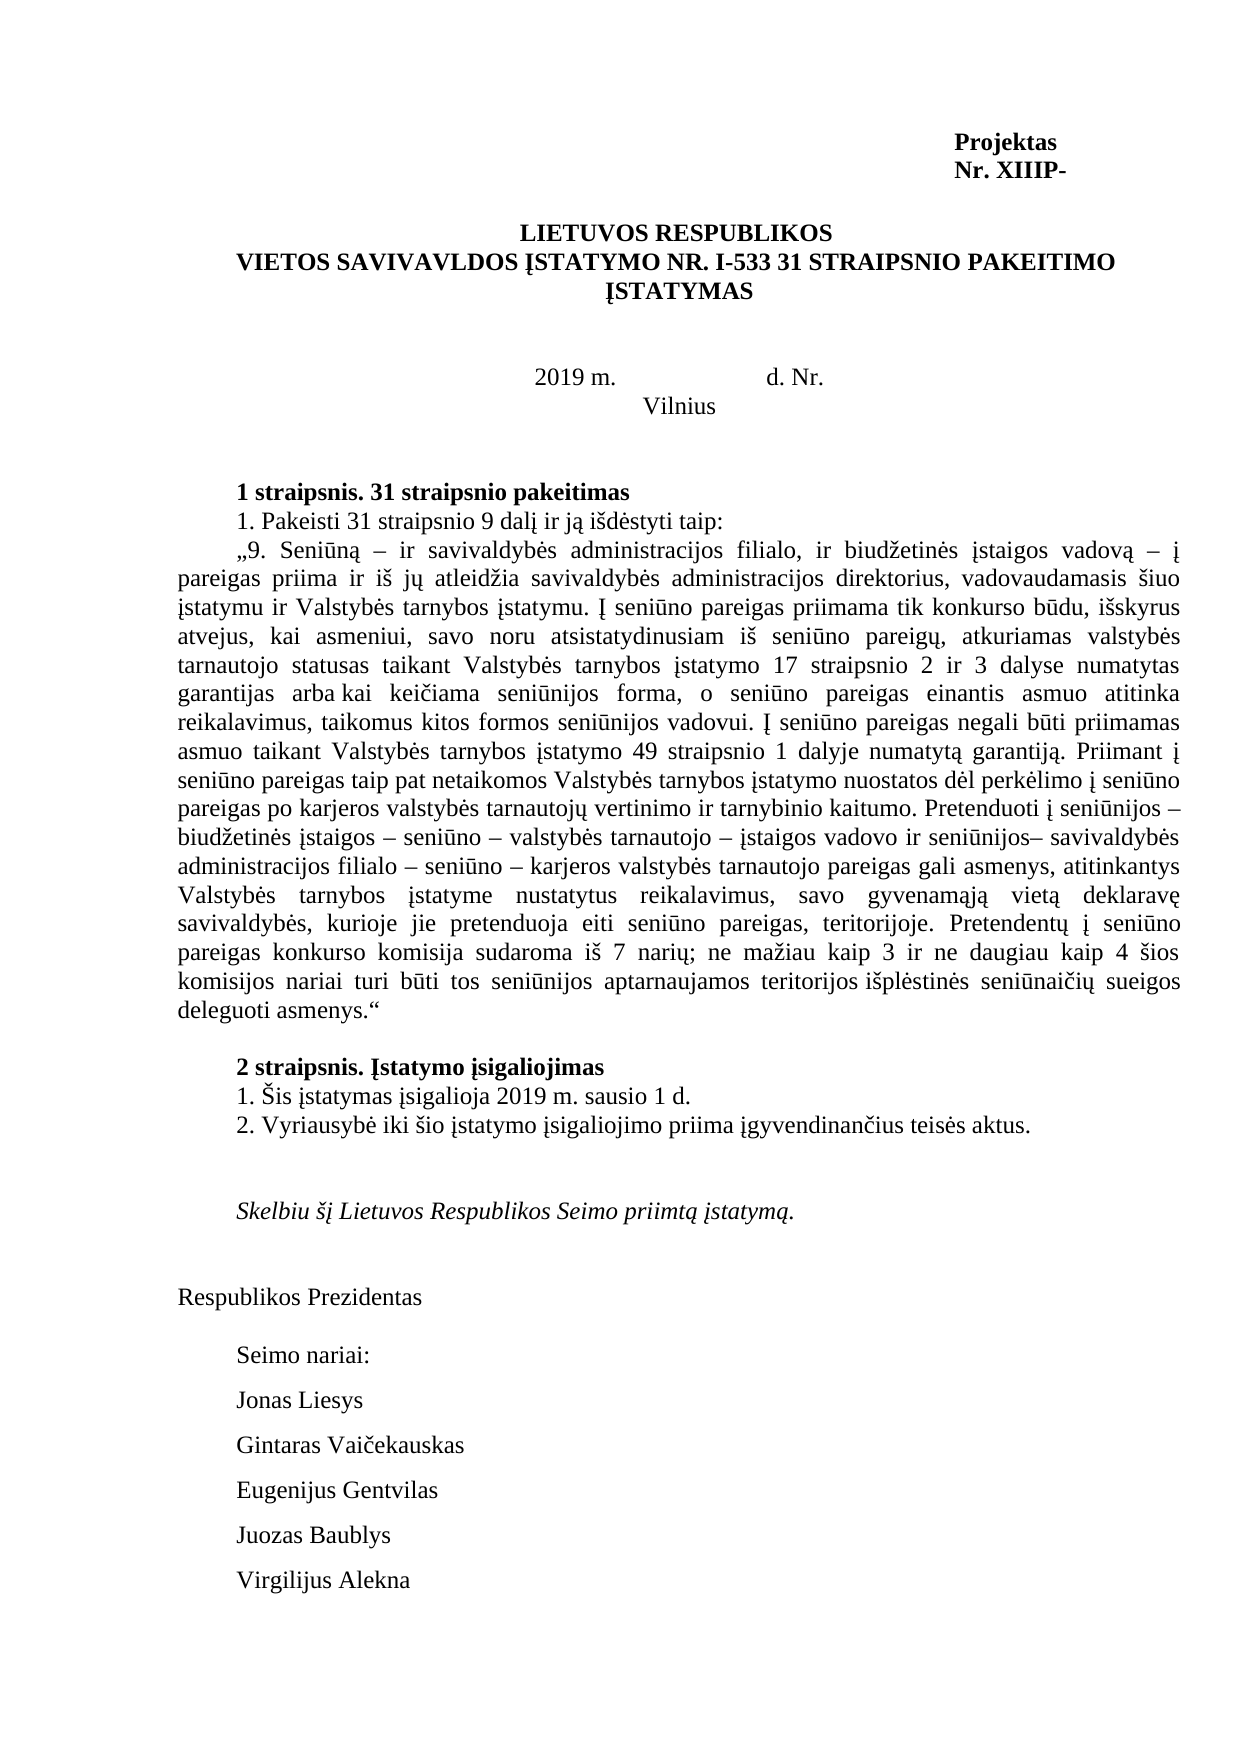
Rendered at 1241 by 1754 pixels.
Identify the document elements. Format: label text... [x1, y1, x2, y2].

text Virgilijus Alekna [177, 1565, 1181, 1593]
text Jonas Liesys [177, 1385, 1181, 1413]
text Skelbiu šį Lietuvos Respublikos Seimo priimtą įstatymą. [177, 1196, 1181, 1225]
text Eugenijus Gentvilas [177, 1475, 1181, 1503]
text Seimo nariai: [177, 1340, 1181, 1368]
text 2019 m. d. Nr. [177, 362, 1181, 391]
text Projektas [954, 127, 1194, 155]
text Vilnius [177, 391, 1181, 420]
text 1. Pakeisti 31 straipsnio 9 dalį ir ją išdėstyti taip: [177, 506, 1181, 535]
text Gintaras Vaičekauskas [177, 1430, 1181, 1458]
text 2 straipsnis. Įstatymo įsigaliojimas [177, 1052, 1181, 1081]
text Juozas Baublys [177, 1520, 1181, 1548]
text „9. Seniūną – ir savivaldybės administracijos filialo, ir biudžetinės įstaigos vadovą – į pareigas priima ir iš jų atleidžia savivaldybės administracijos direktorius, vadovaudamasis šiuo įstatymu ir Valstybės tarnybos įstatymu. Į seniūno pareigas priimama tik konkurso būdu, išskyrus atvejus, kai asmeniui, savo noru atsistatydinusiam iš seniūno pareigų, atkuriamas valstybės tarnautojo statusas taikant Valstybės tarnybos įstatymo 17 straipsnio 2 ir 3 dalyse numatytas garantijas arba kai keičiama seniūnijos forma, o seniūno pareigas einantis asmuo atitinka reikalavimus, taikomus kitos formos seniūnijos vadovui. Į seniūno pareigas negali būti priimamas asmuo taikant Valstybės tarnybos įstatymo 49 straipsnio 1 dalyje numatytą garantiją. Priimant į seniūno pareigas taip pat netaikomos Valstybės tarnybos įstatymo nuostatos dėl perkėlimo į seniūno pareigas po karjeros valstybės tarnautojų vertinimo ir tarnybinio kaitumo. Pretenduoti į seniūnijos – biudžetinės įstaigos – seniūno – valstybės tarnautojo – įstaigos vadovo ir seniūnijos– savivaldybės administracijos filialo – seniūno – karjeros valstybės tarnautojo pareigas gali asmenys, atitinkantys Valstybės tarnybos įstatyme nustatytus reikalavimus, savo gyvenamąją vietą deklaravę savivaldybės, kurioje jie pretenduoja eiti seniūno pareigas, teritorijoje. Pretendentų į seniūno pareigas konkurso komisija sudaroma iš 7 narių; ne mažiau kaip 3 ir ne daugiau kaip 4 šios komisijos nariai turi būti tos seniūnijos aptarnaujamos teritorijos išplėstinės seniūnaičių sueigos deleguoti asmenys.“ [177, 535, 1181, 1023]
text 1. Šis įstatymas įsigalioja 2019 m. sausio 1 d. [177, 1081, 1181, 1110]
text VIETOS SAVIVAVLDOS ĮSTATYMO NR. I-533 31 STRAIPSNIO PAKEITIMO [177, 247, 1181, 276]
text ĮSTATYMAS [177, 276, 1181, 305]
text 2. Vyriausybė iki šio įstatymo įsigaliojimo priima įgyvendinančius teisės aktus. [177, 1110, 1181, 1138]
text 1 straipsnis. 31 straipsnio pakeitimas [177, 477, 1181, 506]
text Respublikos Prezidentas [177, 1282, 1181, 1311]
text LIETUVOS RESPUBLIKOS [177, 218, 1181, 247]
text Nr. XIIIP- [954, 155, 1194, 182]
